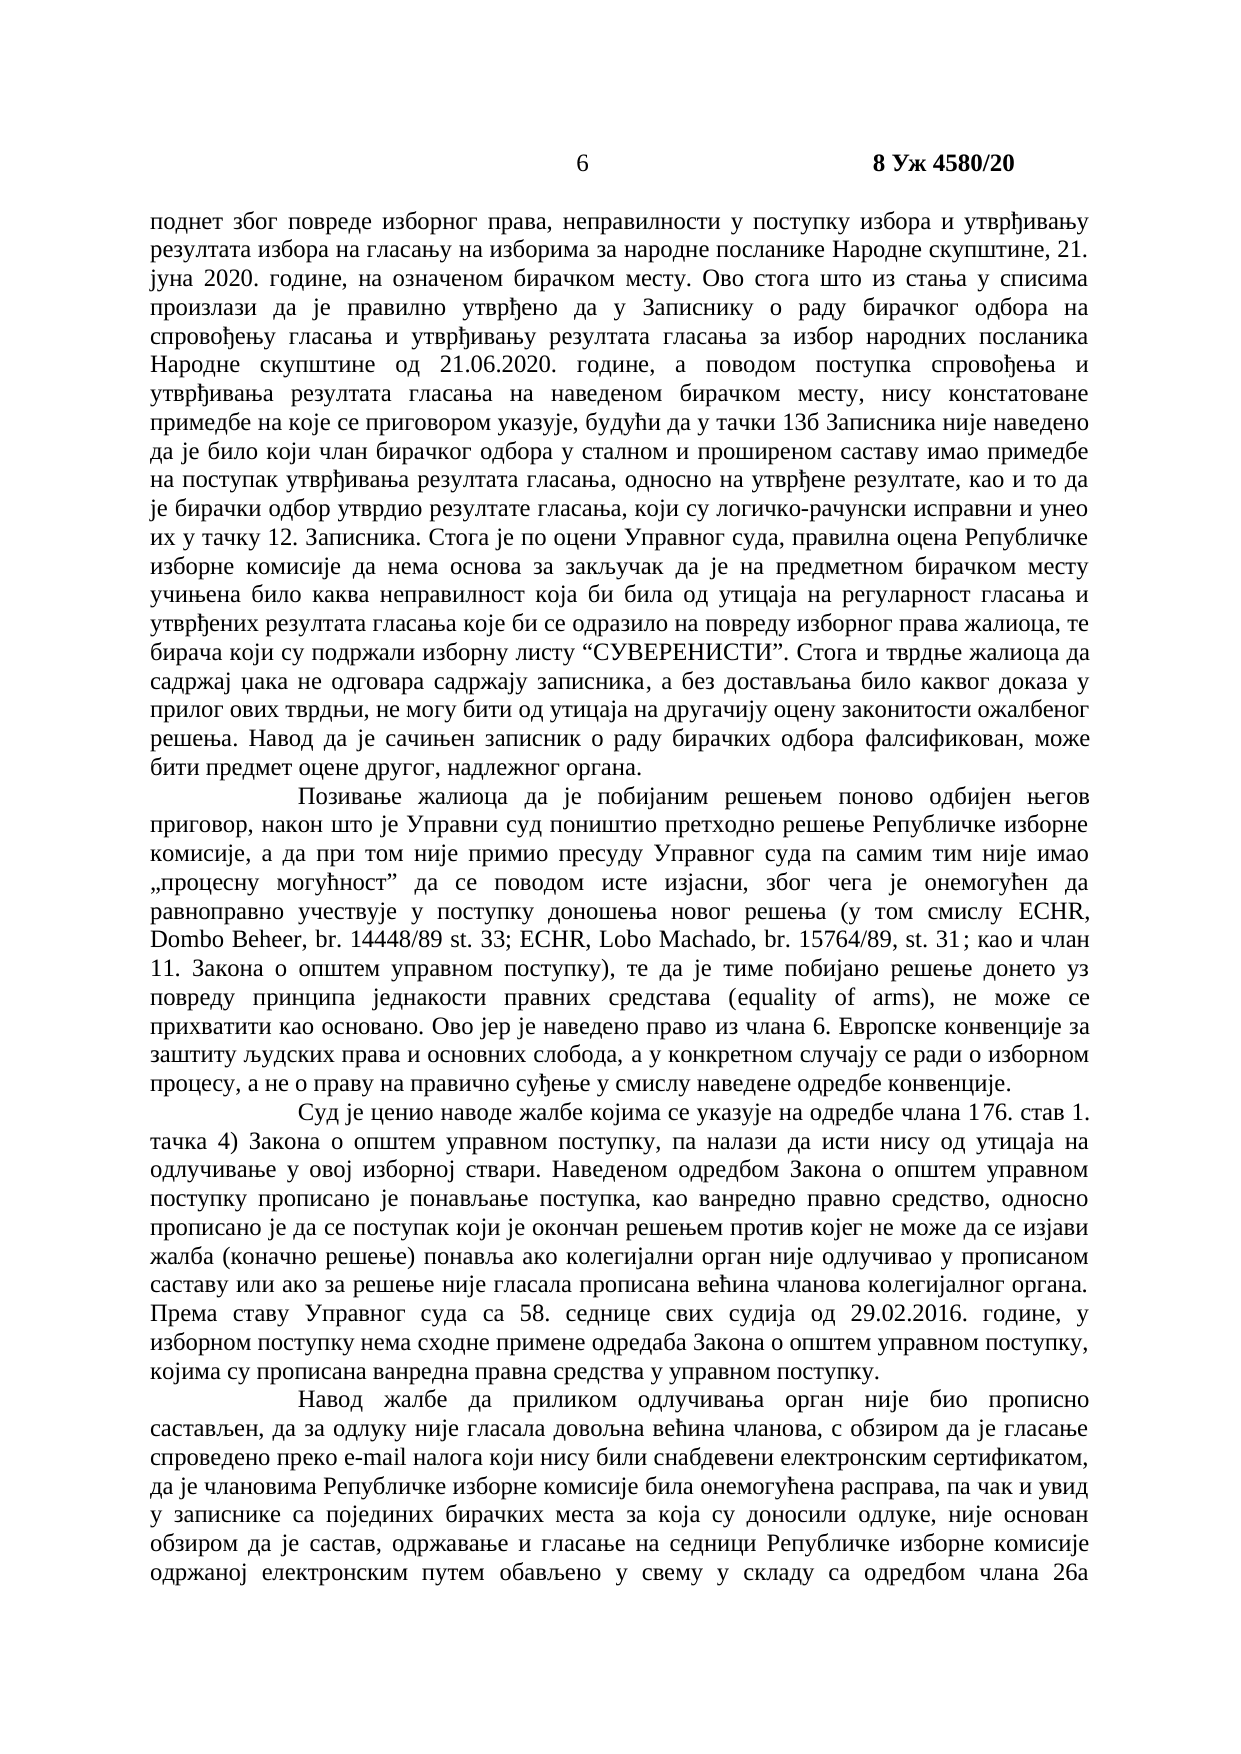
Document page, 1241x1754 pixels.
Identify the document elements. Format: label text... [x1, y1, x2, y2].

text Навод жалбе да приликом одлучивања орган није био прописно састављен, да за одлуку није гласала довољна већина чланова, с обзиром да је гласање спроведено преко e-mail налога који нису били снабдевени електронским сертификатом, да је члановима Републичке изборне комисије била онемогућена расправа, па чак и увид у записнике са појединих бирачких места за која су доносили одлуке, није основан обзиром да је састав, одржавање и гласање на седници Републичке изборне комисије одржаној електронским путем обављено у свему у складу са одредбом члана 26а [150, 1384, 1090, 1586]
text поднет због повреде изборног права, неправилности у поступку избора и утврђивању резултата избора на гласању на изборима за народне посланике Народне скупштине, 21. јуна 2020. године, на означеном бирачком месту. Ово стога што из стања у списима произлази да је правилно утврђено да у Записнику о раду бирачког одбора на спровођењу гласања и утврђивању резултата гласања за избор народних посланика Народне скупштине од 21.06.2020. године, а поводом поступка спровођења и утврђивања резултата гласања на наведеном бирачком месту, нису констатоване примедбе на које се приговором указује, будући да у тачки 13б Записника није наведено да је било који члан бирачког одбора у сталном и проширеном саставу имао примедбе на поступак утврђивања резултата гласања, односно на утврђене резултате, као и то да је бирачки одбор утврдио резултате гласања, који су логичко-рачунски исправни и унео их у тачку 12. Записника. Стога је по оцени Управног суда, правилна оцена Републичке изборне комисије да нема основа за закључак да је на предметном бирачком месту учињена било каква неправилност која би била од утицаја на регуларност гласања и утврђених резултата гласања које би се одразило на повреду изборног права жалиоца, те бирача који су подржали изборну листу “СУВЕРЕНИСТИ”. Стога и тврдње жалиоца да садржај џака не одговара садржају записника, а без достављања било каквог доказа у прилог ових тврдњи, не могу бити од утицаја на другачију оцену законитости ожалбеног решења. Навод да је сачињен записник о раду бирачких одбора фалсификован, може бити предмет оцене другог, надлежног органа. [150, 206, 1090, 781]
text Суд је ценио наводе жалбе којима се указује на одредбе члана 176. став 1. тачка 4) Закона о општем управном поступку, па налази да исти нису од утицаја на одлучивање у овој изборној ствари. Наведеном одредбом Закона о општем управном поступку прописано је понављање поступка, као ванредно правно средство, односно прописано је да се поступак који је окончан решењем против којег не може да се изјави жалба (коначно решење) понавља ако колегијални орган није одлучивао у прописаном саставу или ако за решење није гласала прописана већина чланова колегијалног органа. Према ставу Управног суда са 58. седнице свих судија од 29.02.2016. године, у изборном поступку нема сходне примене одредаба Закона о општем управном поступку, којима су прописана ванредна правна средства у управном поступку. [150, 1097, 1090, 1384]
text Позивање жалиоца да је побијаним решењем поново одбијен његов приговор, након што је Управни суд поништио претходно решење Републичке изборне комисије, а да при том није примиo пресуду Управног суда па самим тим није имаo „процесну могућност” да се поводом исте изјасни, због чега је онемогућен да равноправно учествује у поступку доношења новог решења (у том смислу ECHR, Dombo Beheer, br. 14448/89 st. 33; ECHR, Lobo Machado, br. 15764/89, st. 31; као и члан 11. Закона о општем управном поступку), те да је тиме побијано решење донето уз повреду принципа једнакости правних средстава (equality of arms), не може се прихватити као основано. Ово јер је наведено право из члана 6. Европске конвенције за заштиту људских права и основних слобода, а у конкретном случају се ради о изборном процесу, а не о праву на правично суђење у смислу наведене одредбе конвенције. [150, 781, 1090, 1097]
